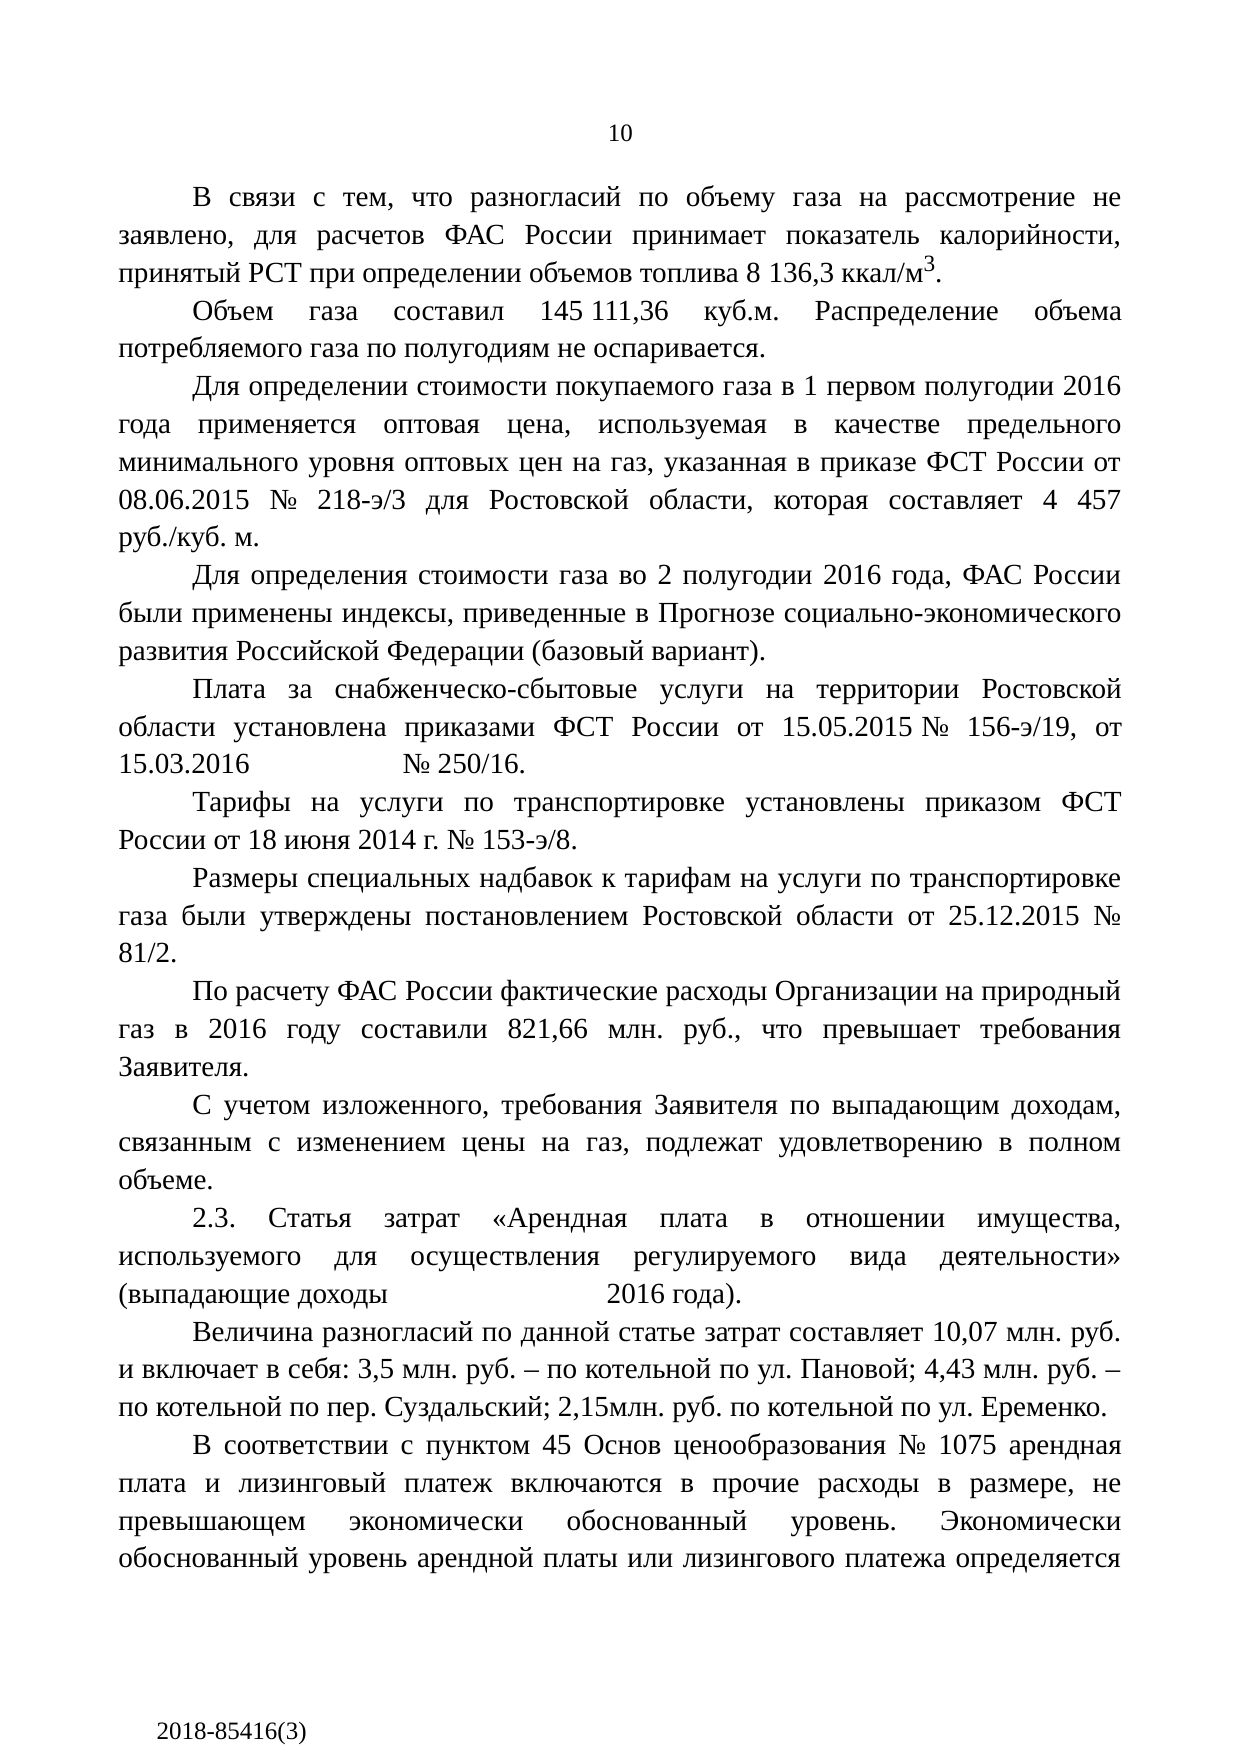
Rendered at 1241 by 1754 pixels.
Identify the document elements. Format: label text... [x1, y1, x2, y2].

text 2.3. Статья затрат «Арендная плата в отношении имущества, используемого для осуществления регулируемого вида деятельности» (выпадающие доходы 2016 года). [118, 1197, 1122, 1311]
text Объем газа составил 145 111,36 куб.м. Распределение объема потребляемого газа по полугодиям не оспаривается. [118, 290, 1122, 365]
text По расчету ФАС России фактические расходы Организации на природный газ в 2016 году составили 821,66 млн. руб., что превышает требования Заявителя. [118, 970, 1122, 1084]
text Тарифы на услуги по транспортировке установлены приказом ФСТ России от 18 июня 2014 г. № 153-э/8. [118, 781, 1122, 857]
text Плата за снабженческо-сбытовые услуги на территории Ростовской области установлена приказами ФСТ России от 15.05.2015 № 156-э/19, от 15.03.2016 № 250/16. [118, 668, 1122, 781]
text В соответствии с пунктом 45 Основ ценообразования № 1075 арендная плата и лизинговый платеж включаются в прочие расходы в размере, не превышающем экономически обоснованный уровень. Экономически обоснованный уровень арендной платы или лизингового платежа определяется [118, 1424, 1122, 1575]
text Для определения стоимости газа во 2 полугодии 2016 года, ФАС России были применены индексы, приведенные в Прогнозе социально-экономического развития Российской Федерации (базовый вариант). [118, 554, 1122, 668]
text Величина разногласий по данной статье затрат составляет 10,07 млн. руб. и включает в себя: 3,5 млн. руб. – по котельной по ул. Пановой; 4,43 млн. руб. – по котельной по пер. Суздальский; 2,15млн. руб. по котельной по ул. Еременко. [118, 1311, 1122, 1424]
text В связи с тем, что разногласий по объему газа на рассмотрение не заявлено, для расчетов ФАС России принимает показатель калорийности, принятый РСТ при определении объемов топлива 8 136,3 ккал/м3. [118, 176, 1122, 290]
text Размеры специальных надбавок к тарифам на услуги по транспортировке газа были утверждены постановлением Ростовской области от 25.12.2015 № 81/2. [118, 857, 1122, 970]
text С учетом изложенного, требования Заявителя по выпадающим доходам, связанным с изменением цены на газ, подлежат удовлетворению в полном объеме. [118, 1084, 1122, 1197]
text Для определении стоимости покупаемого газа в 1 первом полугодии 2016 года применяется оптовая цена, используемая в качестве предельного минимального уровня оптовых цен на газ, указанная в приказе ФСТ России от 08.06.2015 № 218-э/3 для Ростовской области, которая составляет 4 457 руб./куб. м. [118, 365, 1122, 554]
